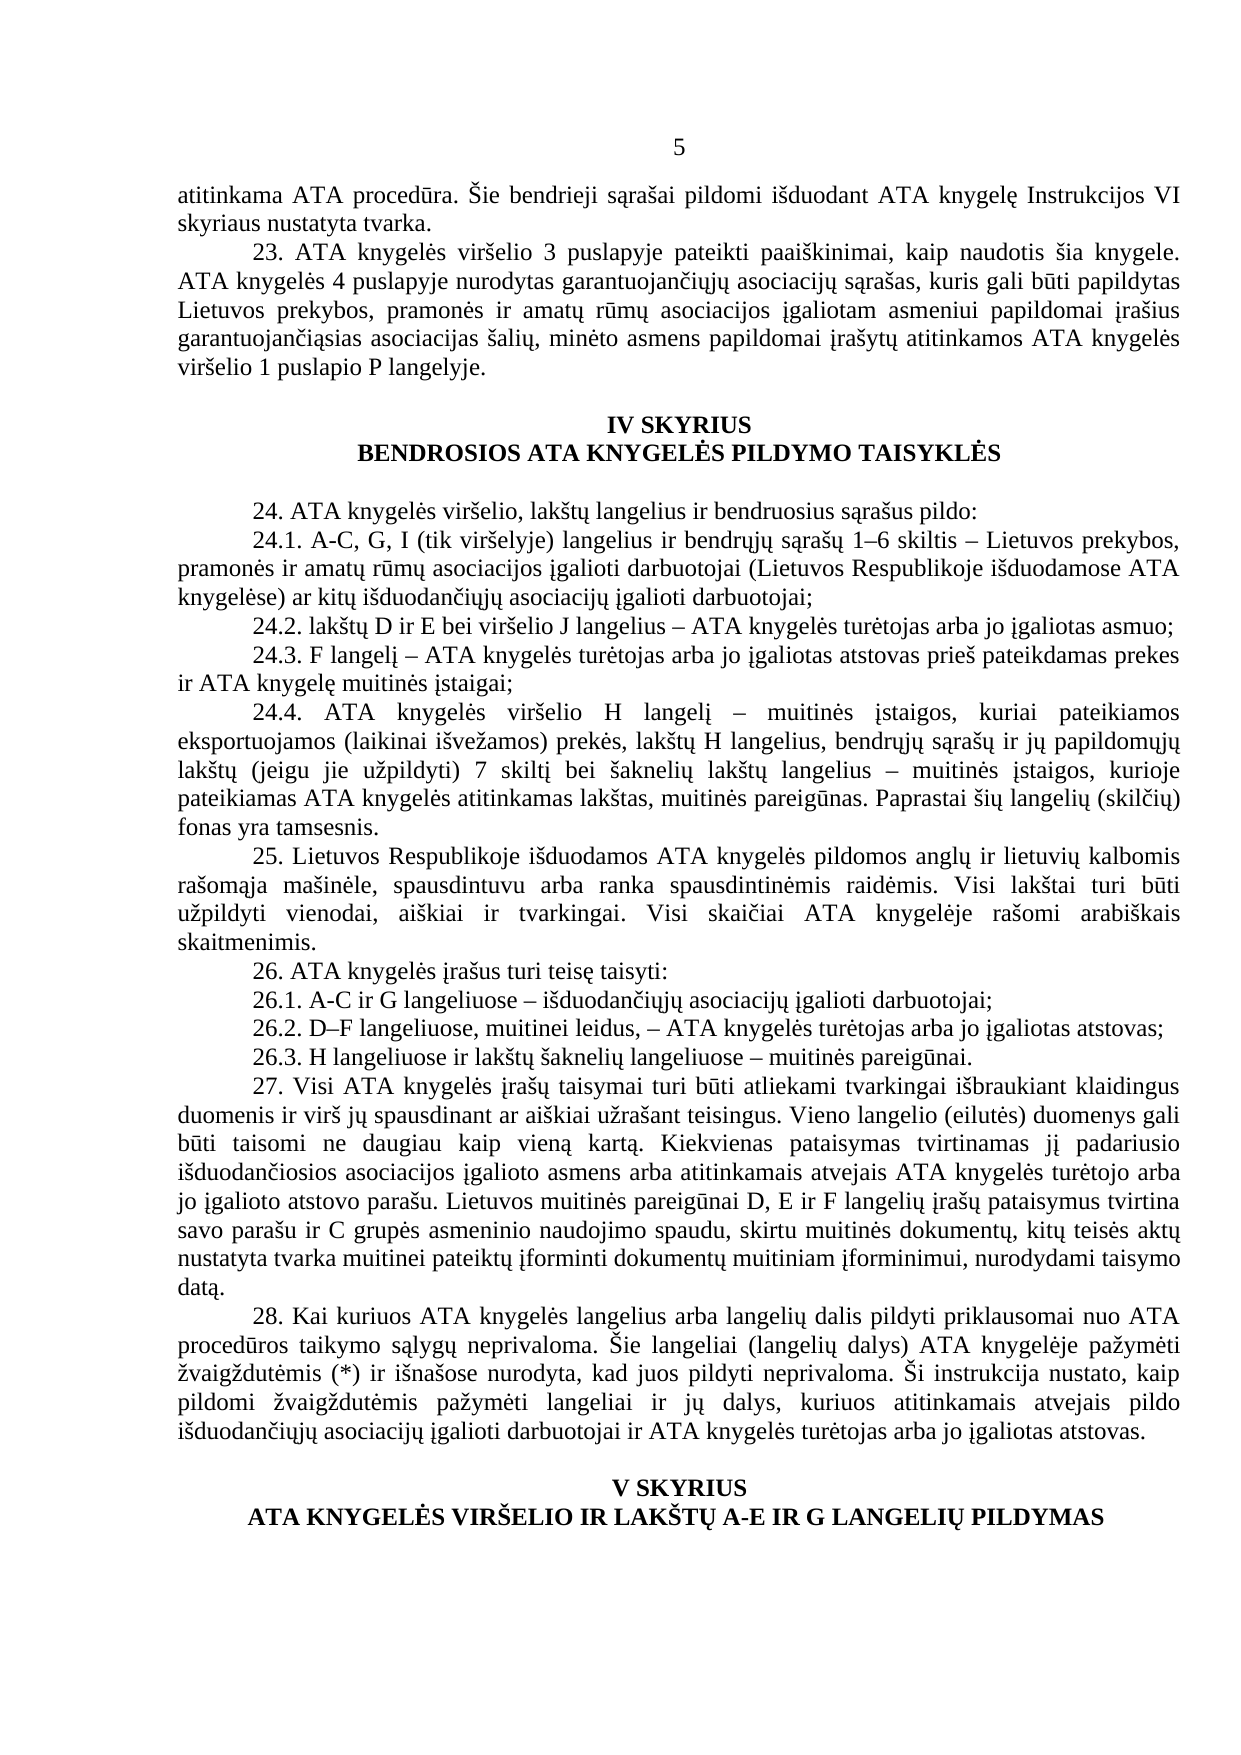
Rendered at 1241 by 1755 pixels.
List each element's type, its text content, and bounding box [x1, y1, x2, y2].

text IV SKYRIUS [177, 410, 1181, 438]
text 28. Kai kuriuos ATA knygelės langelius arba langelių dalis pildyti priklausomai nuo ATA procedūros taikymo sąlygų neprivaloma. Šie langeliai (langelių dalys) ATA knygelėje pažymėti žvaigždutėmis (*) ir išnašose nurodyta, kad juos pildyti neprivaloma. Ši instrukcija nustato, kaip pildomi žvaigždutėmis pažymėti langeliai ir jų dalys, kuriuos atitinkamais atvejais pildo išduodančiųjų asociacijų įgalioti darbuotojai ir ATA knygelės turėtojas arba jo įgaliotas atstovas. [177, 1301, 1181, 1445]
text 25. Lietuvos Respublikoje išduodamos ATA knygelės pildomos anglų ir lietuvių kalbomis rašomąja mašinėle, spausdintuvu arba ranka spausdintinėmis raidėmis. Visi lakštai turi būti užpildyti vienodai, aiškiai ir tvarkingai. Visi skaičiai ATA knygelėje rašomi arabiškais skaitmenimis. [177, 841, 1181, 956]
text V SKYRIUS [177, 1473, 1181, 1502]
text 23. ATA knygelės viršelio 3 puslapyje pateikti paaiškinimai, kaip naudotis šia knygele. ATA knygelės 4 puslapyje nurodytas garantuojančiųjų asociacijų sąrašas, kuris gali būti papildytas Lietuvos prekybos, pramonės ir amatų rūmų asociacijos įgaliotam asmeniui papildomai įrašius garantuojančiąsias asociacijas šalių, minėto asmens papildomai įrašytų atitinkamos ATA knygelės viršelio 1 puslapio P langelyje. [177, 237, 1181, 381]
text 24.1. A-C, G, I (tik viršelyje) langelius ir bendrųjų sąrašų 1–6 skiltis – Lietuvos prekybos, pramonės ir amatų rūmų asociacijos įgalioti darbuotojai (Lietuvos Respublikoje išduodamose ATA knygelėse) ar kitų išduodančiųjų asociacijų įgalioti darbuotojai; [177, 525, 1181, 611]
text atitinkama ATA procedūra. Šie bendrieji sąrašai pildomi išduodant ATA knygelę Instrukcijos VI skyriaus nustatyta tvarka. [177, 180, 1181, 237]
text 24.3. F langelį – ATA knygelės turėtojas arba jo įgaliotas atstovas prieš pateikdamas prekes ir ATA knygelę muitinės įstaigai; [177, 640, 1181, 697]
text BENDROSIOS ATA KNYGELĖS PILDYMO TAISYKLĖS [177, 438, 1181, 467]
text 26.1. A-C ir G langeliuose – išduodančiųjų asociacijų įgalioti darbuotojai; [177, 985, 1181, 1013]
text 26.2. D–F langeliuose, muitinei leidus, – ATA knygelės turėtojas arba jo įgaliotas atstovas; [177, 1013, 1181, 1042]
text 24.2. lakštų D ir E bei viršelio J langelius – ATA knygelės turėtojas arba jo įgaliotas asmuo; [177, 611, 1181, 640]
text 24.4. ATA knygelės viršelio H langelį – muitinės įstaigos, kuriai pateikiamos eksportuojamos (laikinai išvežamos) prekės, lakštų H langelius, bendrųjų sąrašų ir jų papildomųjų lakštų (jeigu jie užpildyti) 7 skiltį bei šaknelių lakštų langelius – muitinės įstaigos, kurioje pateikiamas ATA knygelės atitinkamas lakštas, muitinės pareigūnas. Paprastai šių langelių (skilčių) fonas yra tamsesnis. [177, 697, 1181, 841]
text 26. ATA knygelės įrašus turi teisę taisyti: [177, 956, 1181, 985]
text 24. ATA knygelės viršelio, lakštų langelius ir bendruosius sąrašus pildo: [177, 496, 1181, 525]
text ATA KNYGELĖS VIRŠELIO IR LAKŠTŲ A-E IR G LANGELIŲ PILDYMAS [177, 1502, 1181, 1531]
text 27. Visi ATA knygelės įrašų taisymai turi būti atliekami tvarkingai išbraukiant klaidingus duomenis ir virš jų spausdinant ar aiškiai užrašant teisingus. Vieno langelio (eilutės) duomenys gali būti taisomi ne daugiau kaip vieną kartą. Kiekvienas pataisymas tvirtinamas jį padariusio išduodančiosios asociacijos įgalioto asmens arba atitinkamais atvejais ATA knygelės turėtojo arba jo įgalioto atstovo parašu. Lietuvos muitinės pareigūnai D, E ir F langelių įrašų pataisymus tvirtina savo parašu ir C grupės asmeninio naudojimo spaudu, skirtu muitinės dokumentų, kitų teisės aktų nustatyta tvarka muitinei pateiktų įforminti dokumentų muitiniam įforminimui, nurodydami taisymo datą. [177, 1071, 1181, 1301]
text 26.3. H langeliuose ir lakštų šaknelių langeliuose – muitinės pareigūnai. [177, 1042, 1181, 1071]
